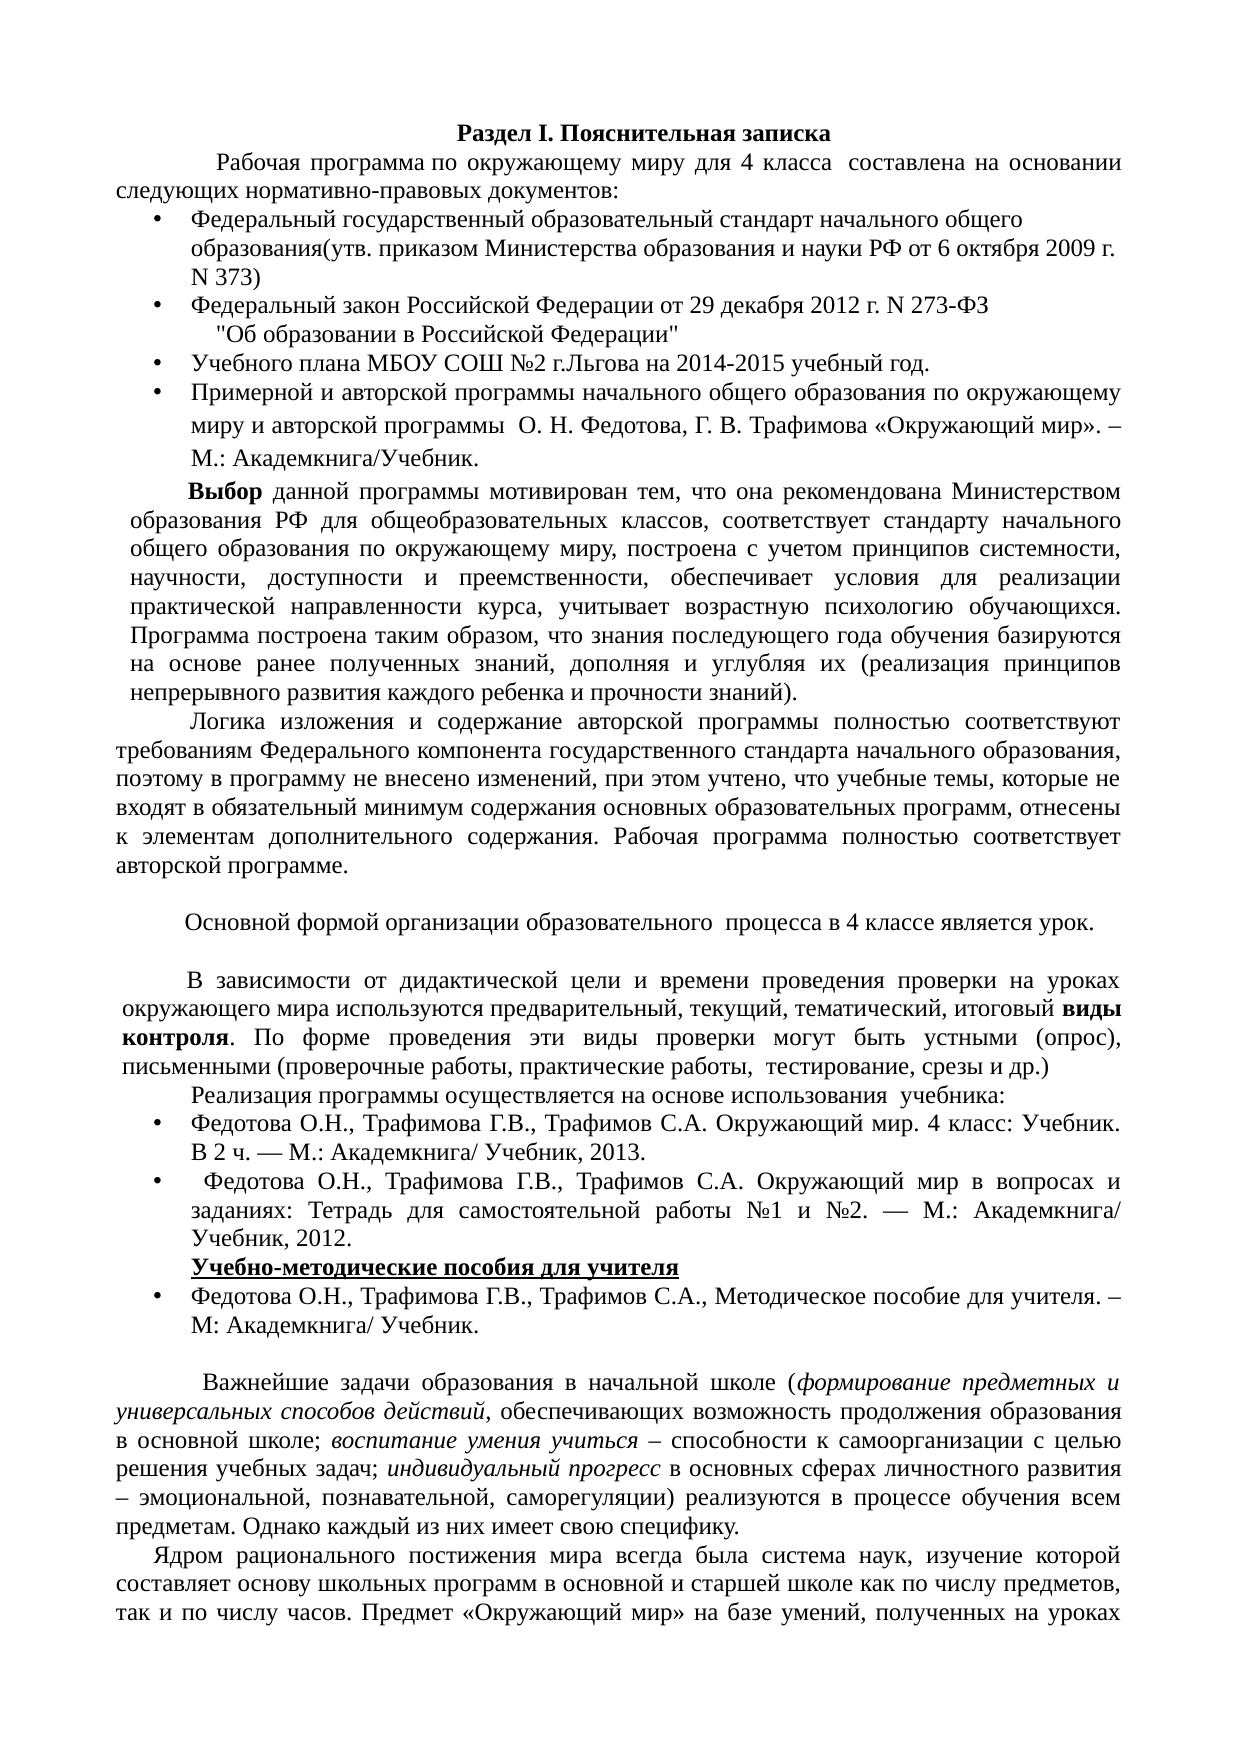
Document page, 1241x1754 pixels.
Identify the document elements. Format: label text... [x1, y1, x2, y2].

list Реализация программы осуществляется на основе использования учебника: [153, 1080, 1122, 1108]
list Примерной и авторской программы начального общего образования по окружающему миру и авторской программы О. Н. Федотова, Г. В. Трафимова «Окружающий мир». – М.: Академкнига/Учебник. [153, 377, 1122, 472]
list Логика изложения и содержание авторской программы полностью соответствуют требованиям Федерального компонента государственного стандарта начального образования, поэтому в программу не внесено изменений, при этом учтено, что учебные темы, которые не входят в обязательный минимум содержания основных образовательных программ, отнесены к элементам дополнительного содержания. Рабочая программа полностью соответствует авторской программе. [116, 706, 1122, 878]
list Федотова О.Н., Трафимова Г.В., Трафимов С.А., Методическое пособие для учителя. – М: Академкнига/ Учебник. [153, 1281, 1122, 1338]
list Федотова О.Н., Трафимова Г.В., Трафимов С.А. Окружающий мир. 4 класс: Учебник. В 2 ч. — М.: Академкнига/ Учебник, 2013. [153, 1108, 1122, 1166]
list "Об образовании в Российской Федерации" [153, 319, 1122, 348]
list Федотова О.Н., Трафимова Г.В., Трафимов С.А. Окружающий мир в вопросах и заданиях: Тетрадь для самостоятельной работы №1 и №2. — М.: Академкнига/ Учебник, 2012. [153, 1166, 1122, 1252]
text Важнейшие задачи образования в начальной школе (формирование предметных и универсальных способов действий, обеспечивающих возможность продолжения образования в основной школе; воспитание умения учиться – способности к самоорганизации с целью решения учебных задач; индивидуальный прогресс в основных сферах личностного развития – эмоциональной, познавательной, саморегуляции) реализуются в процессе обучения всем предметам. Однако каждый из них имеет свою специфику. [116, 1367, 1122, 1540]
text Рабочая программа по окружающему миру для 4 класса составлена на основании следующих нормативно-правовых документов: [116, 147, 1122, 204]
list Учебного плана МБОУ СОШ №2 г.Льгова на 2014-2015 учебный год. [153, 348, 1122, 377]
list Основной формой организации образовательного процесса в 4 классе является урок. [116, 907, 1122, 936]
text Ядром рационального постижения мира всегда была система наук, изучение которой составляет основу школьных программ в основной и старшей школе как по числу предметов, так и по числу часов. Предмет «Окружающий мир» на базе умений, полученных на уроках [116, 1540, 1122, 1626]
list Учебно-методические пособия для учителя [153, 1252, 1122, 1281]
text Раздел I. Пояснительная записка [116, 118, 1122, 147]
list В зависимости от дидактической цели и времени проведения проверки на уроках окружающего мира используются предварительный, текущий, тематический, итоговый виды контроля. По форме проведения эти виды проверки могут быть устными (опрос), письменными (проверочные работы, практические работы, тестирование, срезы и др.) [122, 965, 1122, 1080]
list Выбор данной программы мотивирован тем, что она рекомендована Министерством образования РФ для общеобразовательных классов, соответствует стандарту начального общего образования по окружающему миру, построена с учетом принципов системности, научности, доступности и преемственности, обеспечивает условия для реализации практической направленности курса, учитывает возрастную психологию обучающихся. Программа построена таким образом, что знания последующего года обучения базируются на основе ранее полученных знаний, дополняя и углубляя их (реализация принципов непрерывного развития каждого ребенка и прочности знаний). [130, 476, 1122, 706]
list Федеральный государственный образовательный стандарт начального общего образования(утв. приказом Министерства образования и науки РФ от 6 октября 2009 г. N 373) [153, 204, 1122, 291]
list Федеральный закон Российской Федерации от 29 декабря 2012 г. N 273-ФЗ [153, 291, 1122, 319]
